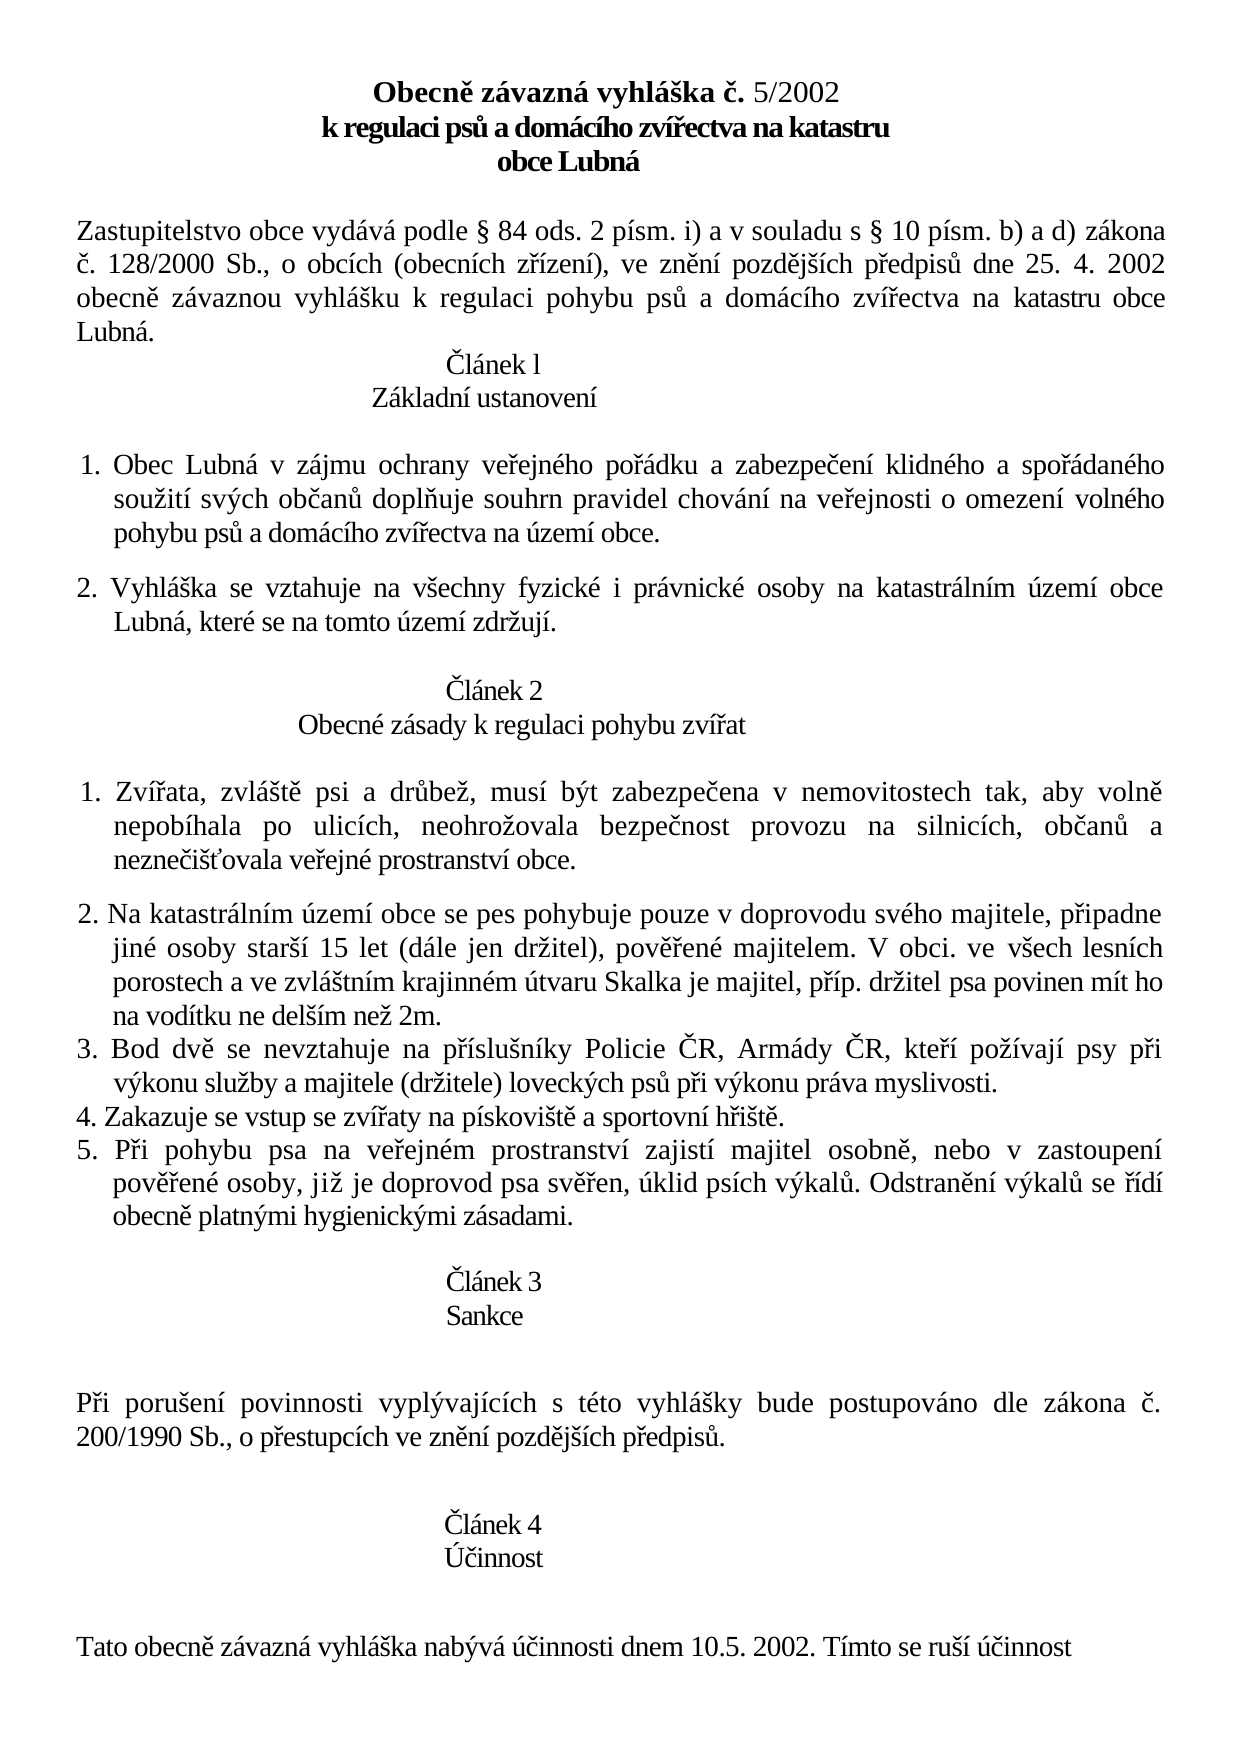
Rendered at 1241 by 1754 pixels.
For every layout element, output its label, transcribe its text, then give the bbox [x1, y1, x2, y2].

text 2. Vyhláška se vztahuje na všechny fyzické i právnické osoby na katastrálním území obce Lubná, které se na tomto území zdržují. [76, 570, 1164, 639]
text 2. Na katastrálním území obce se pes pohybuje pouze v doprovodu svého majitele, připadne jiné osoby starší 15 let (dále jen držitel), pověřené majitelem. V obci. ve všech lesních porostech a ve zvláštním krajinném útvaru Skalka je majitel, příp. držitel psa povinen mít ho na vodítku ne delším než 2m. [77, 897, 1163, 1032]
text Obecně závazná vyhláška č. 5/2002 [78, 75, 913, 109]
text 1. Zvířata, zvláště psi a drůbež, musí být zabezpečena v nemovitostech tak, aby volně nepobíhala po ulicích, neohrožovala bezpečnost provozu na silnicích, občanů a neznečišťovala veřejné prostranství obce. [79, 775, 1164, 876]
text Základní ustanovení [371, 381, 679, 414]
text Tato obecně závazná vyhláška nabývá účinnosti dnem 10.5. 2002. Tímto se ruší účinnost [76, 1629, 1166, 1663]
text Článek 3 Sankce [446, 1264, 626, 1332]
text 5. Při pohybu psa na veřejném prostranství zajistí majitel osobně, nebo v zastoupení pověřené osoby, již je doprovod psa svěřen, úklid psích výkalů. Odstranění výkalů se řídí obecně platnými hygienickými zásadami. [76, 1133, 1163, 1232]
text Zastupitelstvo obce vydává podle § 84 ods. 2 písm. i) a v souladu s § 10 písm. b) a d) zákona č. 128/2000 Sb., o obcích (obecních zřízení), ve znění pozdějších předpisů dne 25. 4. 2002 obecně závaznou vyhlášku k regulaci pohybu psů a domácího zvířectva na katastru obce Lubná. [76, 213, 1166, 348]
text Obecné zásady k regulaci pohybu zvířat [298, 707, 842, 740]
text k regulaci psů a domácího zvířectva na katastru obce Lubná [225, 109, 913, 178]
text Článek 4 Účinnost [444, 1507, 626, 1575]
text Článek l [371, 348, 679, 381]
text Při porušení povinnosti vyplývajících s této vyhlášky bude postupováno dle zákona č. 200/1990 Sb., o přestupcích ve znění pozdějších předpisů. [76, 1386, 1162, 1453]
text 4. Zakazuje se vstup se zvířaty na pískoviště a sportovní hřiště. [76, 1099, 1166, 1133]
text 1. Obec Lubná v zájmu ochrany veřejného pořádku a zabezpečení klidného a spořádaného soužití svých občanů doplňuje souhrn pravidel chování na veřejnosti o omezení volného pohybu psů a domácího zvířectva na území obce. [79, 448, 1165, 549]
text 3. Bod dvě se nevztahuje na příslušníky Policie ČR, Armády ČR, kteří požívají psy při výkonu služby a majitele (držitele) loveckých psů při výkonu práva myslivosti. [76, 1032, 1163, 1099]
text Článek 2 [298, 673, 842, 707]
